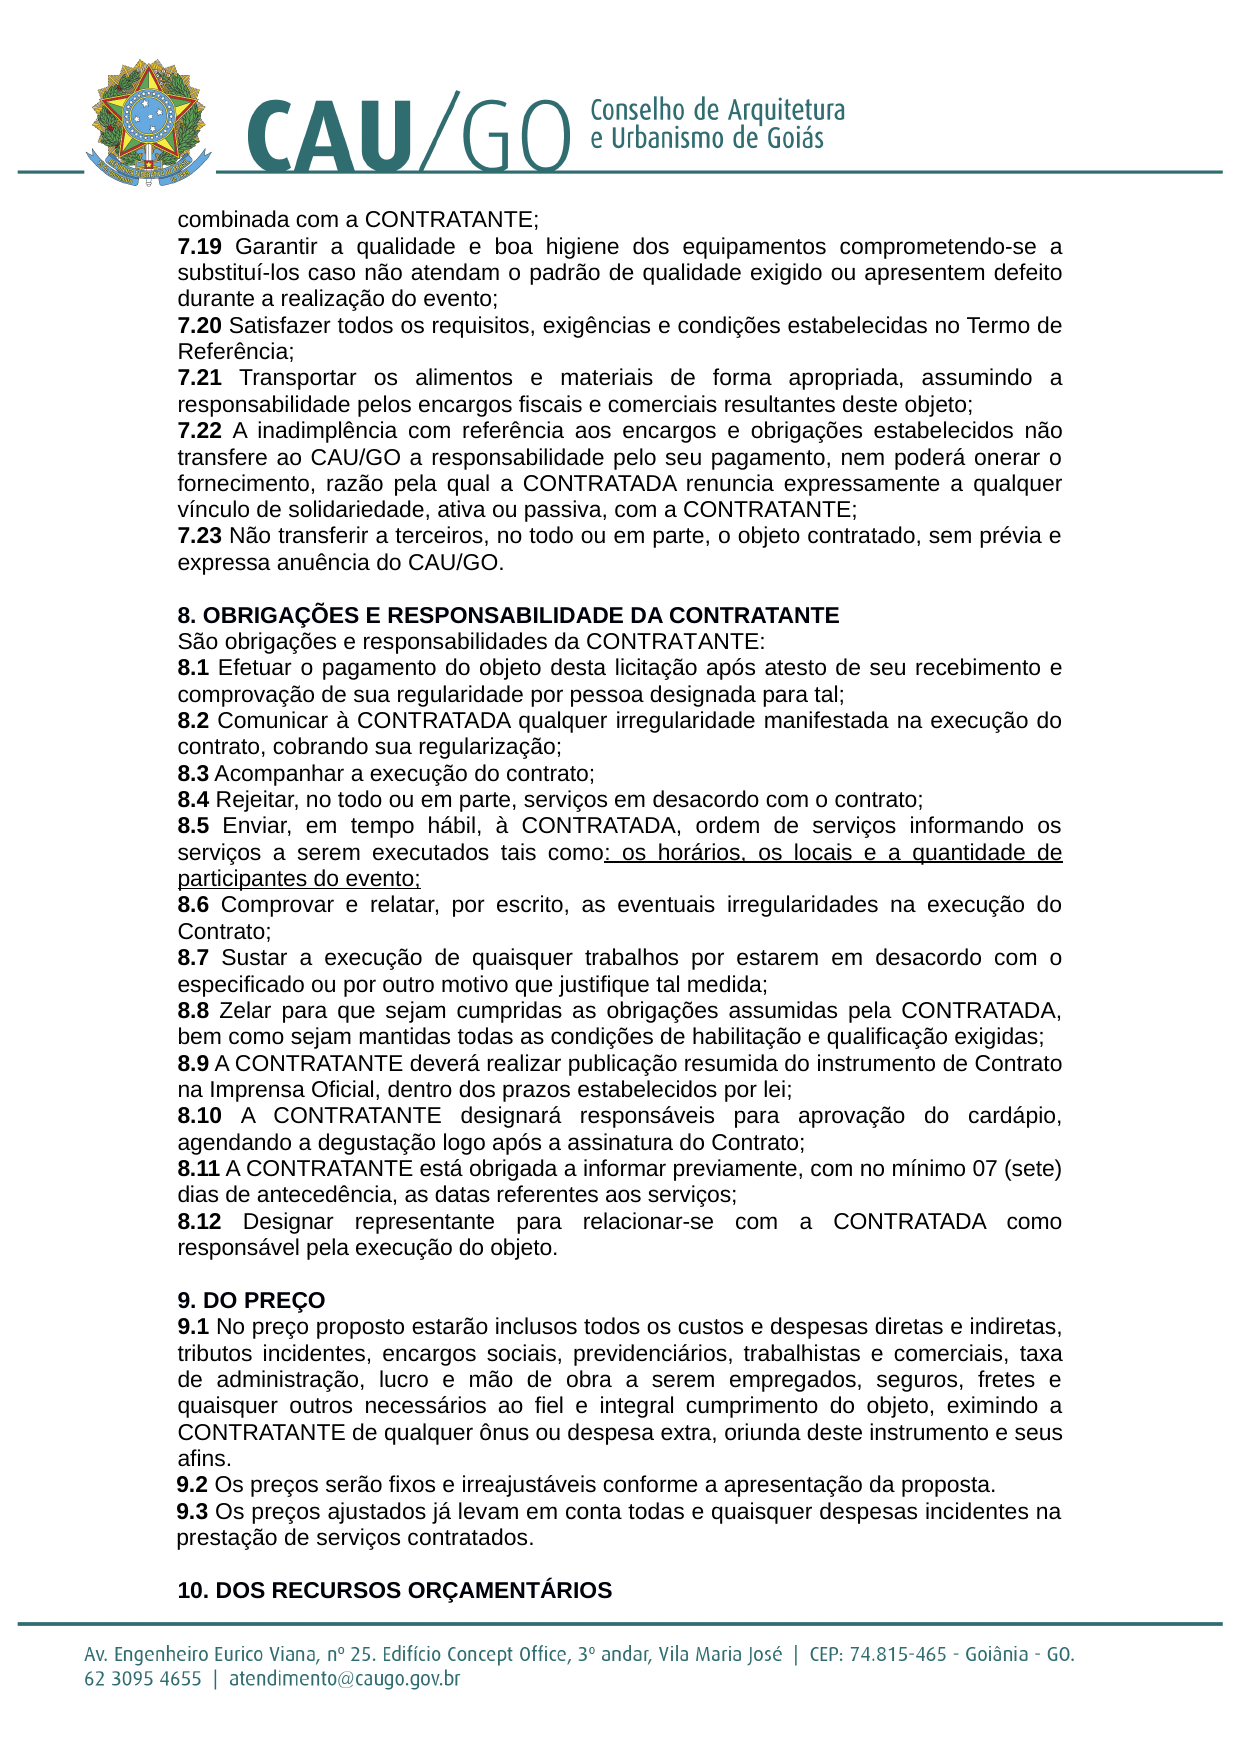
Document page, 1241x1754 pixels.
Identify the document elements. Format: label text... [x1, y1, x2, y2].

text São obrigações e responsabilidades da CONTRATANTE: [177, 628, 1063, 654]
text 8. OBRIGAÇÕES E RESPONSABILIDADE DA CONTRATANTE [177, 602, 1063, 628]
text 8.6 Comprovar e relatar, por escrito, as eventuais irregularidades na execução do Contrato; [177, 891, 1063, 944]
text 8.1 Efetuar o pagamento do objeto desta licitação após atesto de seu recebimento e comprovação de sua regularidade por pessoa designada para tal; [177, 654, 1063, 707]
text 8.2 Comunicar à CONTRATADA qualquer irregularidade manifestada na execução do contrato, cobrando sua regularização; [177, 707, 1063, 760]
text 9. DO PREÇO [177, 1287, 1063, 1313]
picture [0, 0, 1239, 207]
text 8.4 Rejeitar, no todo ou em parte, serviços em desacordo com o contrato; [177, 786, 1063, 812]
text 8.9 A CONTRATANTE deverá realizar publicação resumida do instrumento de Contrato na Imprensa Oficial, dentro dos prazos estabelecidos por lei; [177, 1049, 1063, 1102]
text 8.3 Acompanhar a execução do contrato; [177, 760, 1063, 786]
text 7.19 Garantir a qualidade e boa higiene dos equipamentos comprometendo-se a substituí-los caso não atendam o padrão de qualidade exigido ou apresentem defeito durante a realização do evento; [177, 233, 1063, 312]
text 9.3 Os preços ajustados já levam em conta todas e quaisquer despesas incidentes na prestação de serviços contratados. [176, 1498, 1063, 1550]
text 7.21 Transportar os alimentos e materiais de forma apropriada, assumindo a responsabilidade pelos encargos fiscais e comerciais resultantes deste objeto; [177, 364, 1063, 417]
text 8.11 A CONTRATANTE está obrigada a informar previamente, com no mínimo 07 (sete) dias de antecedência, as datas referentes aos serviços; [177, 1155, 1063, 1208]
text 10. DOS RECURSOS ORÇAMENTÁRIOS [177, 1577, 1063, 1603]
text 8.10 A CONTRATANTE designará responsáveis para aprovação do cardápio, agendando a degustação logo após a assinatura do Contrato; [177, 1102, 1063, 1155]
text 8.5 Enviar, em tempo hábil, à CONTRATADA, ordem de serviços informando os serviços a serem executados tais como: os horários, os locais e a quantidade de participantes do evento; [177, 812, 1063, 891]
text 9.2 Os preços serão fixos e irreajustáveis conforme a apresentação da proposta. [176, 1471, 1063, 1498]
text combinada com a CONTRATANTE; [177, 207, 1063, 233]
text 8.8 Zelar para que sejam cumpridas as obrigações assumidas pela CONTRATADA, bem como sejam mantidas todas as condições de habilitação e qualificação exigidas; [177, 997, 1063, 1049]
text 7.20 Satisfazer todos os requisitos, exigências e condições estabelecidas no Termo de Referência; [177, 312, 1063, 364]
text 8.12 Designar representante para relacionar-se com a CONTRATADA como responsável pela execução do objeto. [177, 1208, 1063, 1260]
text 7.22 A inadimplência com referência aos encargos e obrigações estabelecidos não transfere ao CAU/GO a responsabilidade pelo seu pagamento, nem poderá onerar o fornecimento, razão pela qual a CONTRATADA renuncia expressamente a qualquer vínculo de solidariedade, ativa ou passiva, com a CONTRATANTE; [177, 417, 1063, 522]
text 7.23 Não transferir a terceiros, no todo ou em parte, o objeto contratado, sem prévia e expressa anuência do CAU/GO. [177, 522, 1063, 575]
text 8.7 Sustar a execução de quaisquer trabalhos por estarem em desacordo com o especificado ou por outro motivo que justifique tal medida; [177, 944, 1063, 997]
text 9.1 No preço proposto estarão inclusos todos os custos e despesas diretas e indiretas, tributos incidentes, encargos sociais, previdenciários, trabalhistas e comerciais, taxa de administração, lucro e mão de obra a serem empregados, seguros, fretes e quaisquer outros necessários ao fiel e integral cumprimento do objeto, eximindo a CONTRATANTE de qualquer ônus ou despesa extra, oriunda deste instrumento e seus afins. [177, 1313, 1063, 1471]
picture [0, 1605, 1240, 1754]
